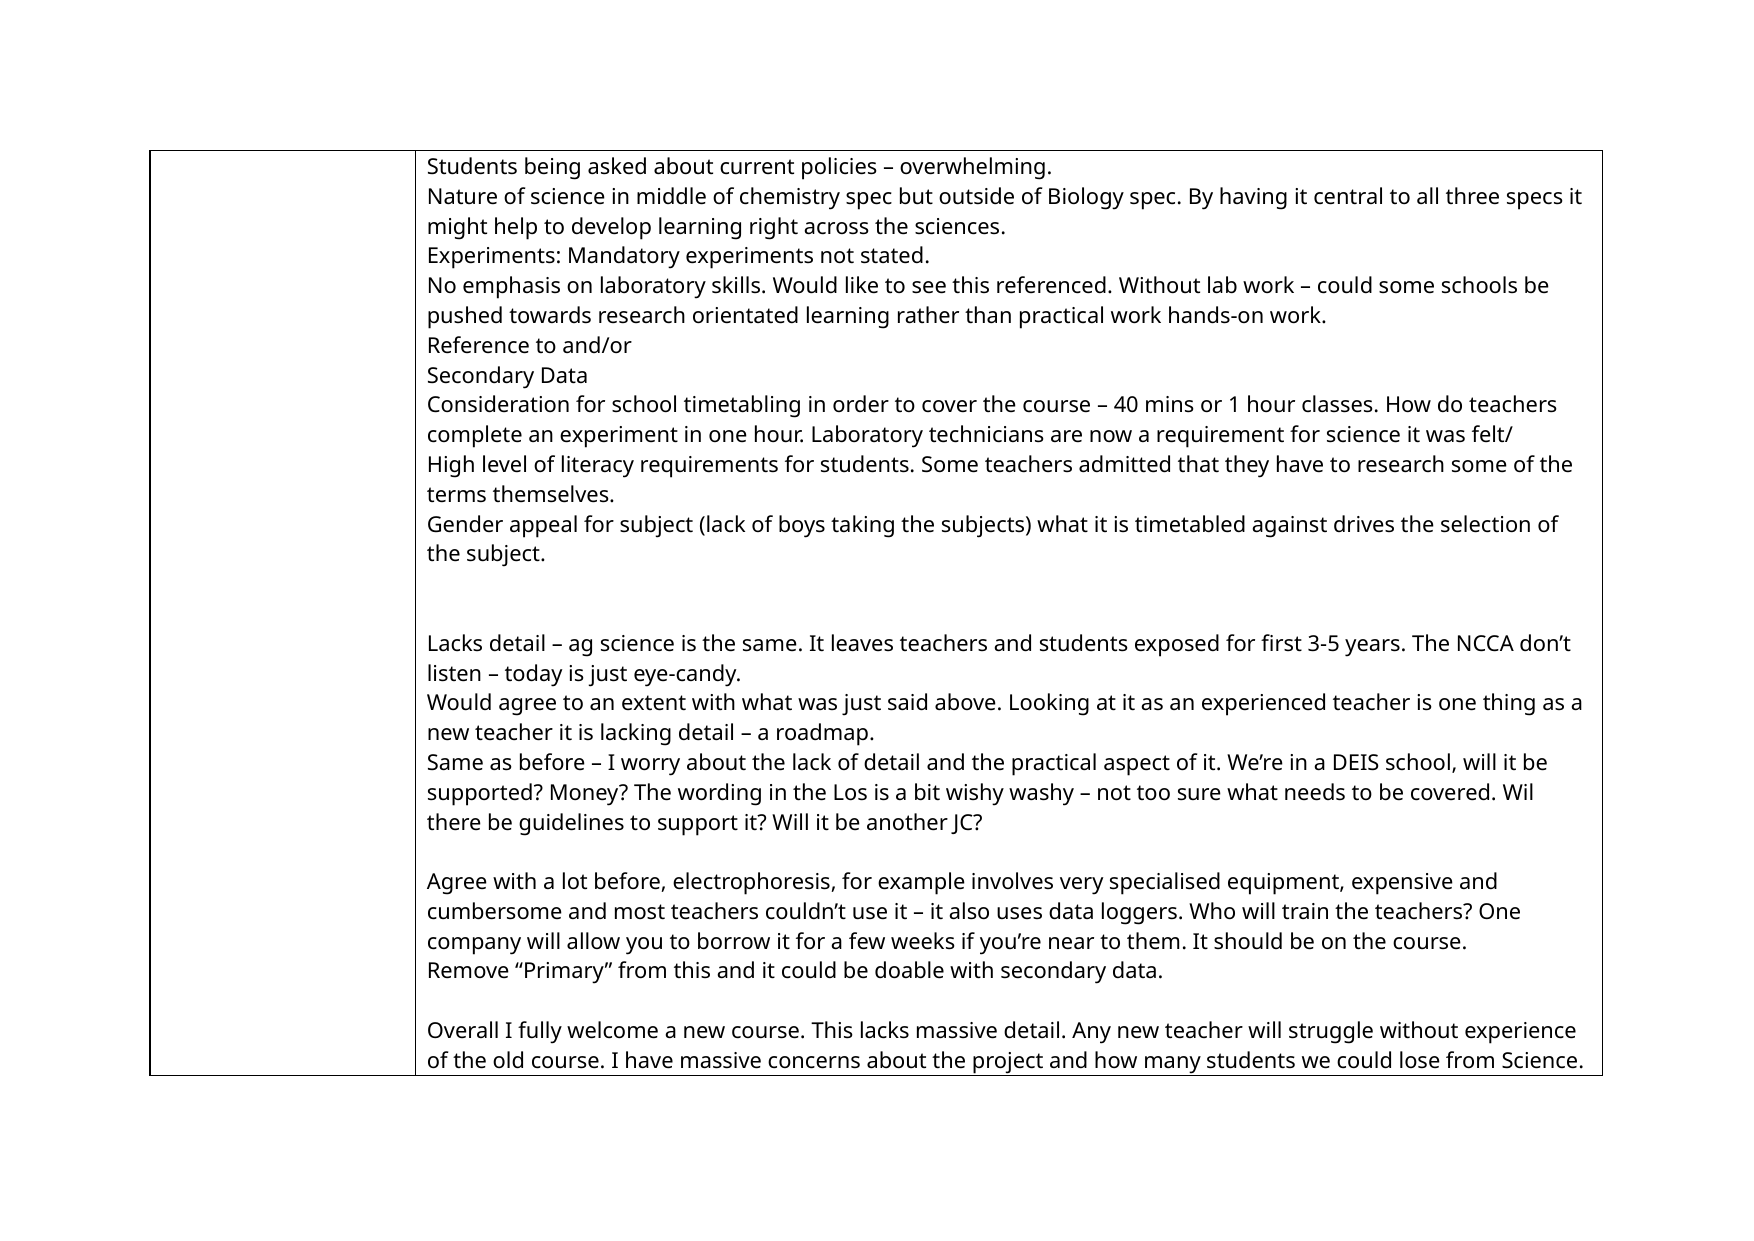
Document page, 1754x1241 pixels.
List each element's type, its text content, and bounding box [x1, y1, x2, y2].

table_header Students being asked about current policies – overwhelming. Nature of science in middle of chemistry spec but outside of Biology spec. By having it central to all three specs it might help to develop learning right across the sciences. Experiments: Mandatory experiments not stated. No emphasis on laboratory skills. Would like to see this referenced. Without lab work – could some schools be pushed towards research orientated learning rather than practical work hands-on work. Reference to and/or Secondary Data Consideration for school timetabling in order to cover the course – 40 mins or 1 hour classes. How do teachers complete an experiment in one hour. Laboratory technicians are now a requirement for science it was felt/ High level of literacy requirements for students. Some teachers admitted that they have to research some of the terms themselves. Gender appeal for subject (lack of boys taking the subjects) what it is timetabled against drives the selection of the subject. Lacks detail – ag science is the same. It leaves teachers and students exposed for first 3-5 years. The NCCA don’t listen – today is just eye-candy. Would agree to an extent with what was just said above. Looking at it as an experienced teacher is one thing as a new teacher it is lacking detail – a roadmap. Same as before – I worry about the lack of detail and the practical aspect of it. We’re in a DEIS school, will it be supported? Money? The wording in the Los is a bit wishy washy – not too sure what needs to be covered. Wil there be guidelines to support it? Will it be another JC? Agree with a lot before, electrophoresis, for example involves very specialised equipment, expensive and cumbersome and most teachers couldn’t use it – it also uses data loggers. Who will train the teachers? One company will allow you to borrow it for a few weeks if you’re near to them. It should be on the course. Remove “Primary” from this and it could be doable with secondary data. Overall I fully welcome a new course. This lacks massive detail. Any new teacher will struggle without experience of the old course. I have massive concerns about the project and how many students we could lose from Science. [416, 151, 1602, 1074]
table_header [151, 151, 415, 1074]
